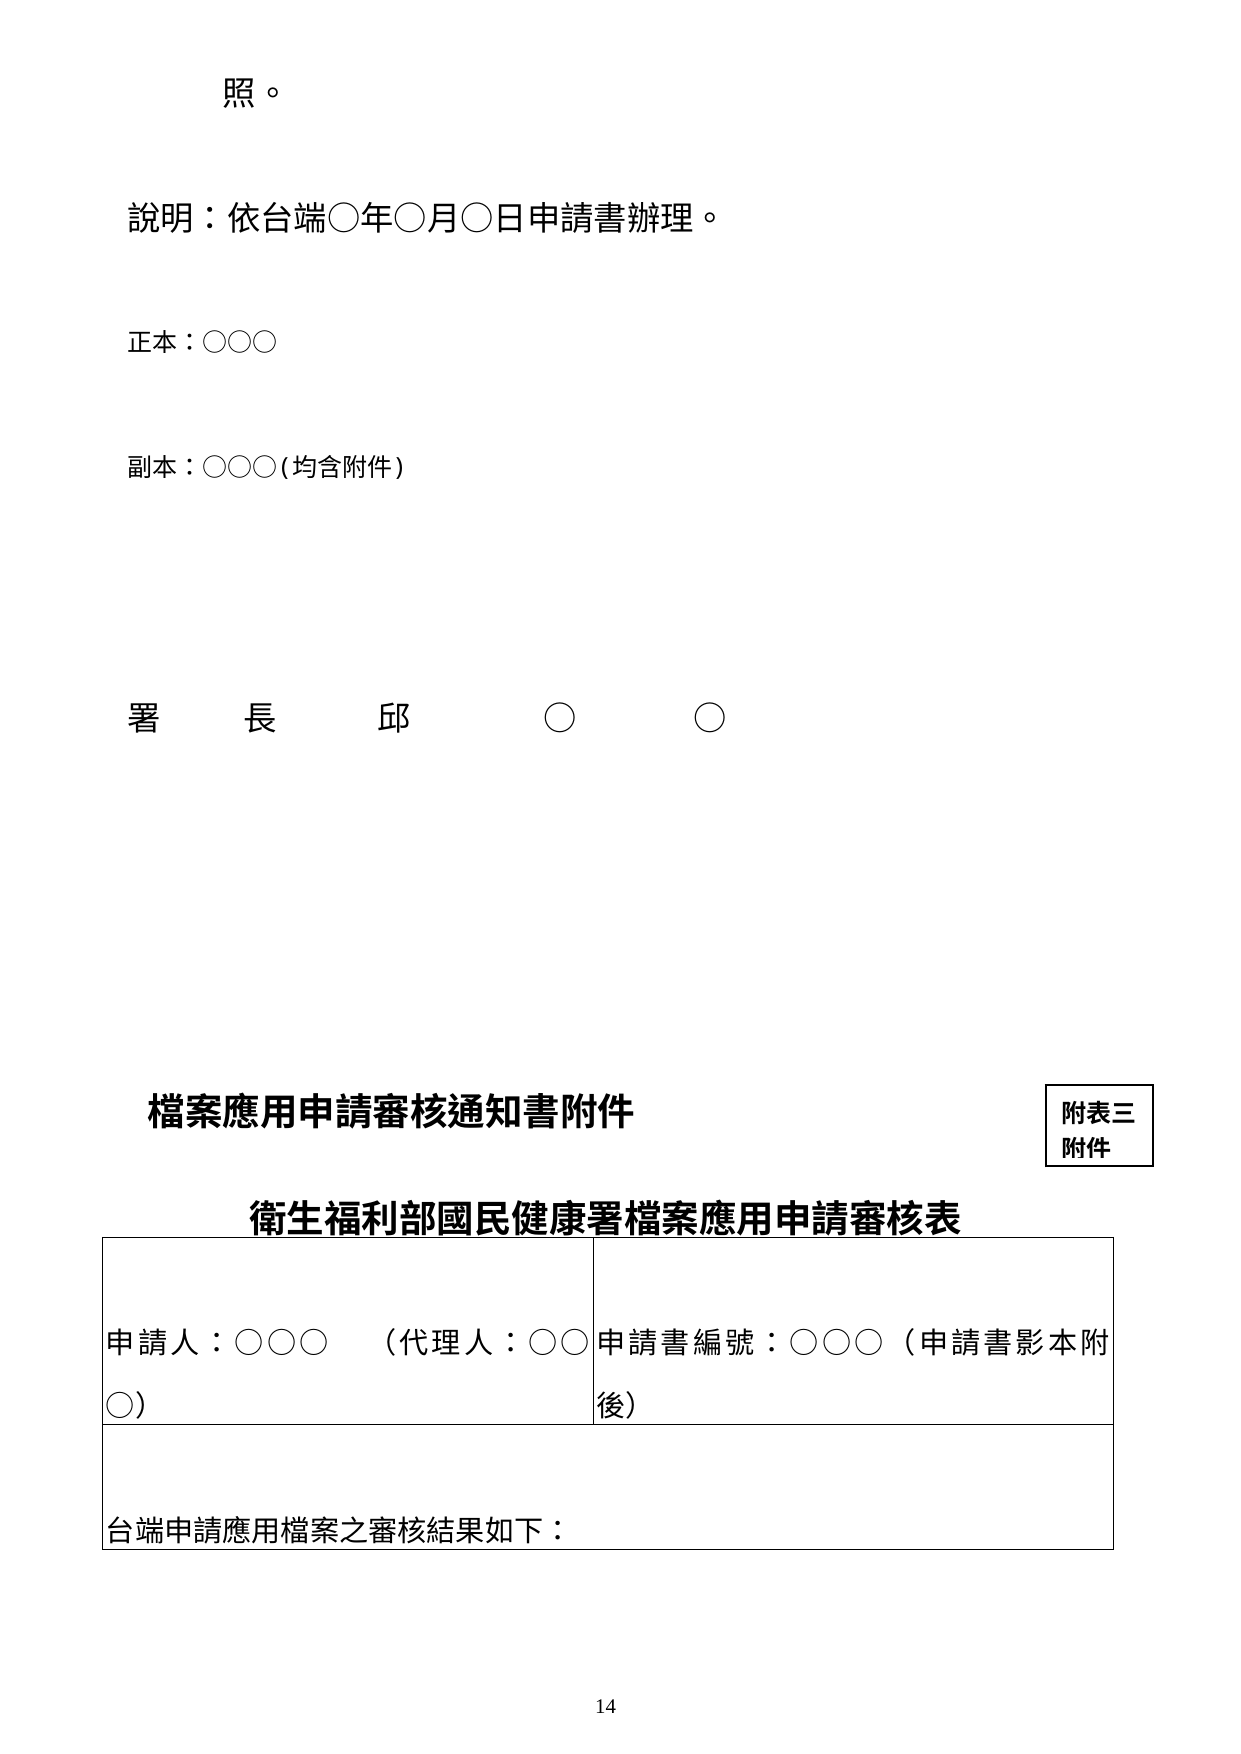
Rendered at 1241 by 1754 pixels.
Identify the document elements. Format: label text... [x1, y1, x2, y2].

text 正本：○○○ [127, 299, 1134, 362]
text 副本：○○○(均含附件) [127, 424, 1134, 487]
table_cell 台端申請應用檔案之審核結果如下： [103, 1425, 1113, 1549]
text 署 長 邱 ○ ○ [127, 674, 1134, 737]
text 衛生福利部國民健康署檔案應用申請審核表 [77, 1174, 1134, 1237]
text 檔案應用申請審核通知書附件 [147, 1082, 681, 1136]
text 說明：依台端○年○月○日申請書辦理。 [127, 174, 1134, 237]
table_header 申請人：○○○ （代理人：○○○） [103, 1238, 593, 1424]
table_header 申請書編號：○○○（申請書影本附後） [594, 1238, 1113, 1424]
text 附表三附件 [1062, 1094, 1137, 1158]
text 照。 [89, 49, 1134, 112]
